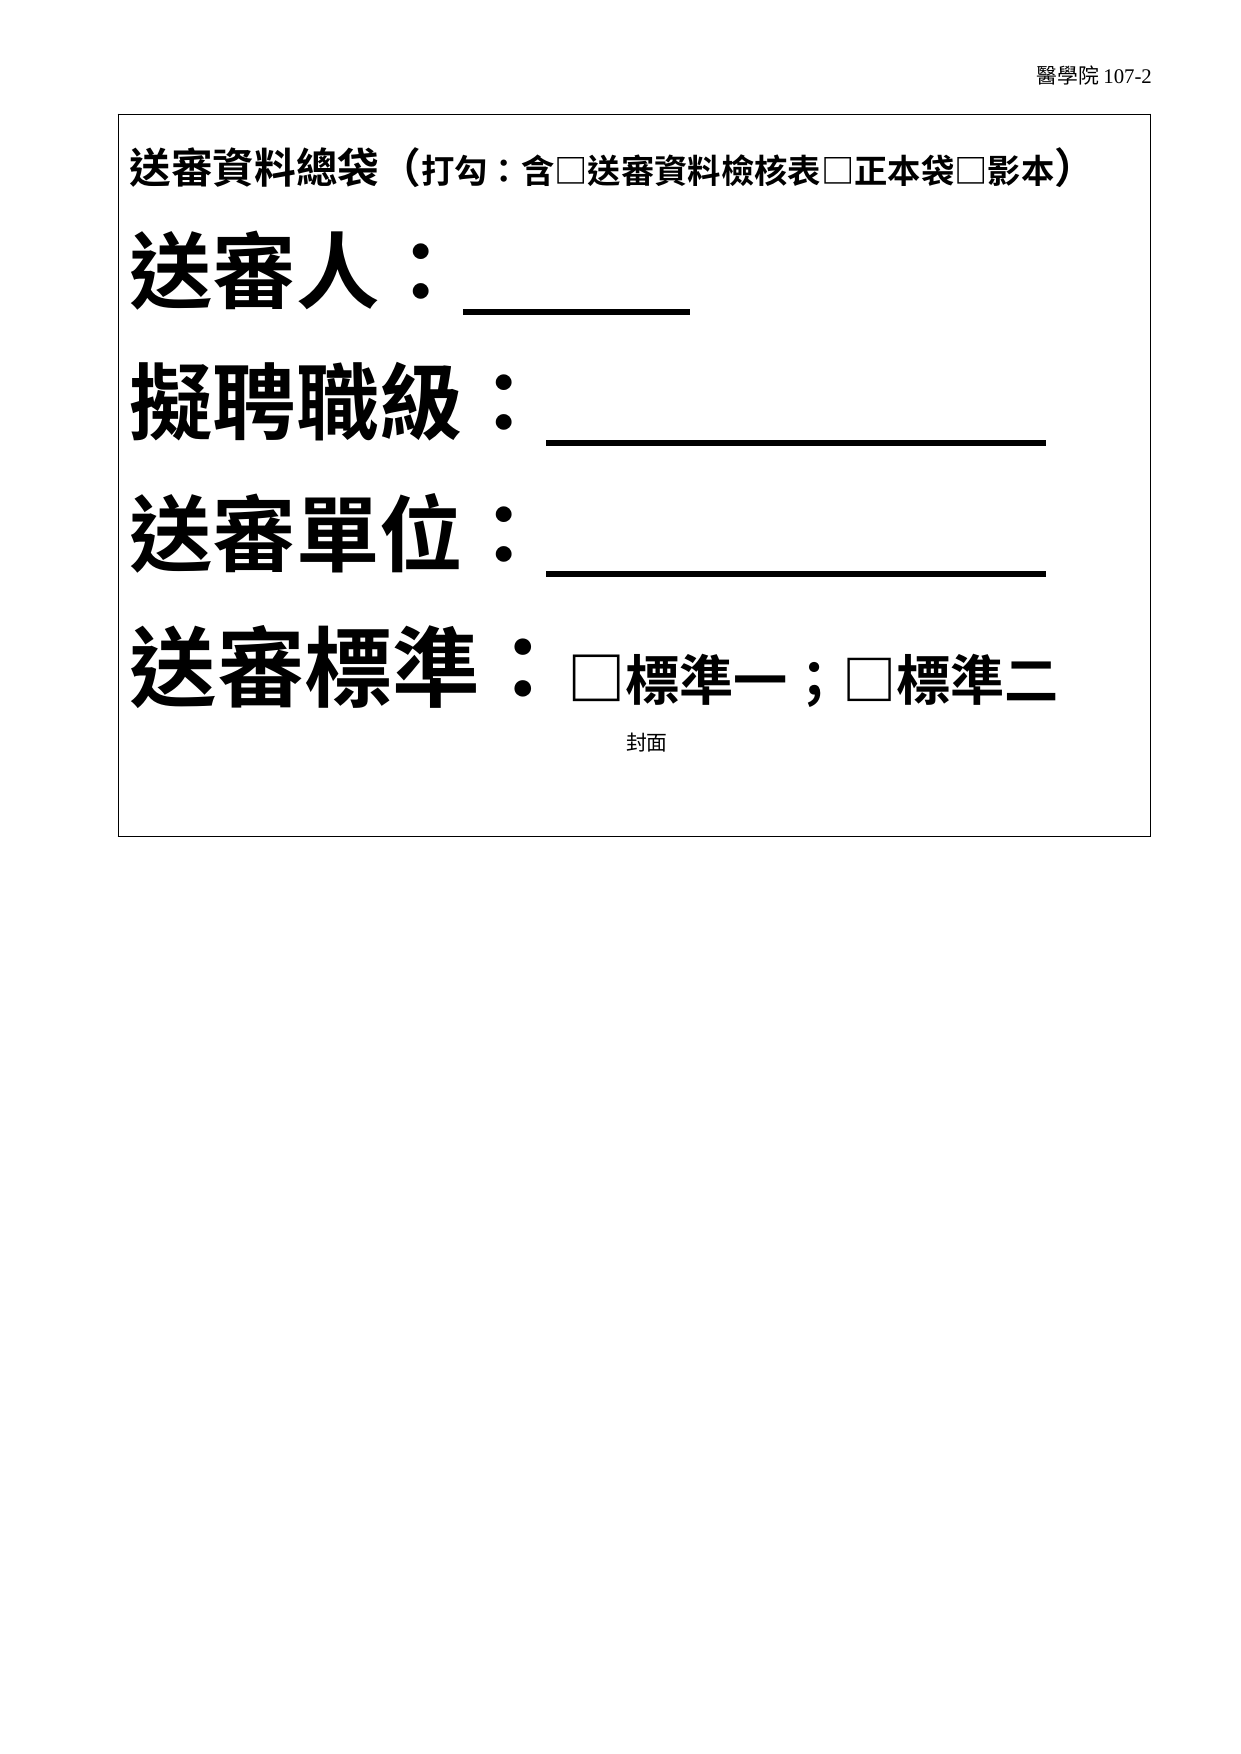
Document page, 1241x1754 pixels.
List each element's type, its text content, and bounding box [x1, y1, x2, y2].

table_header 送審資料總袋（打勾：含□送審資料檢核表□正本袋□影本） 送審人： 擬聘職級： 送審單位： 送審標準：□標準一；□標準二 封面 [119, 115, 1150, 836]
